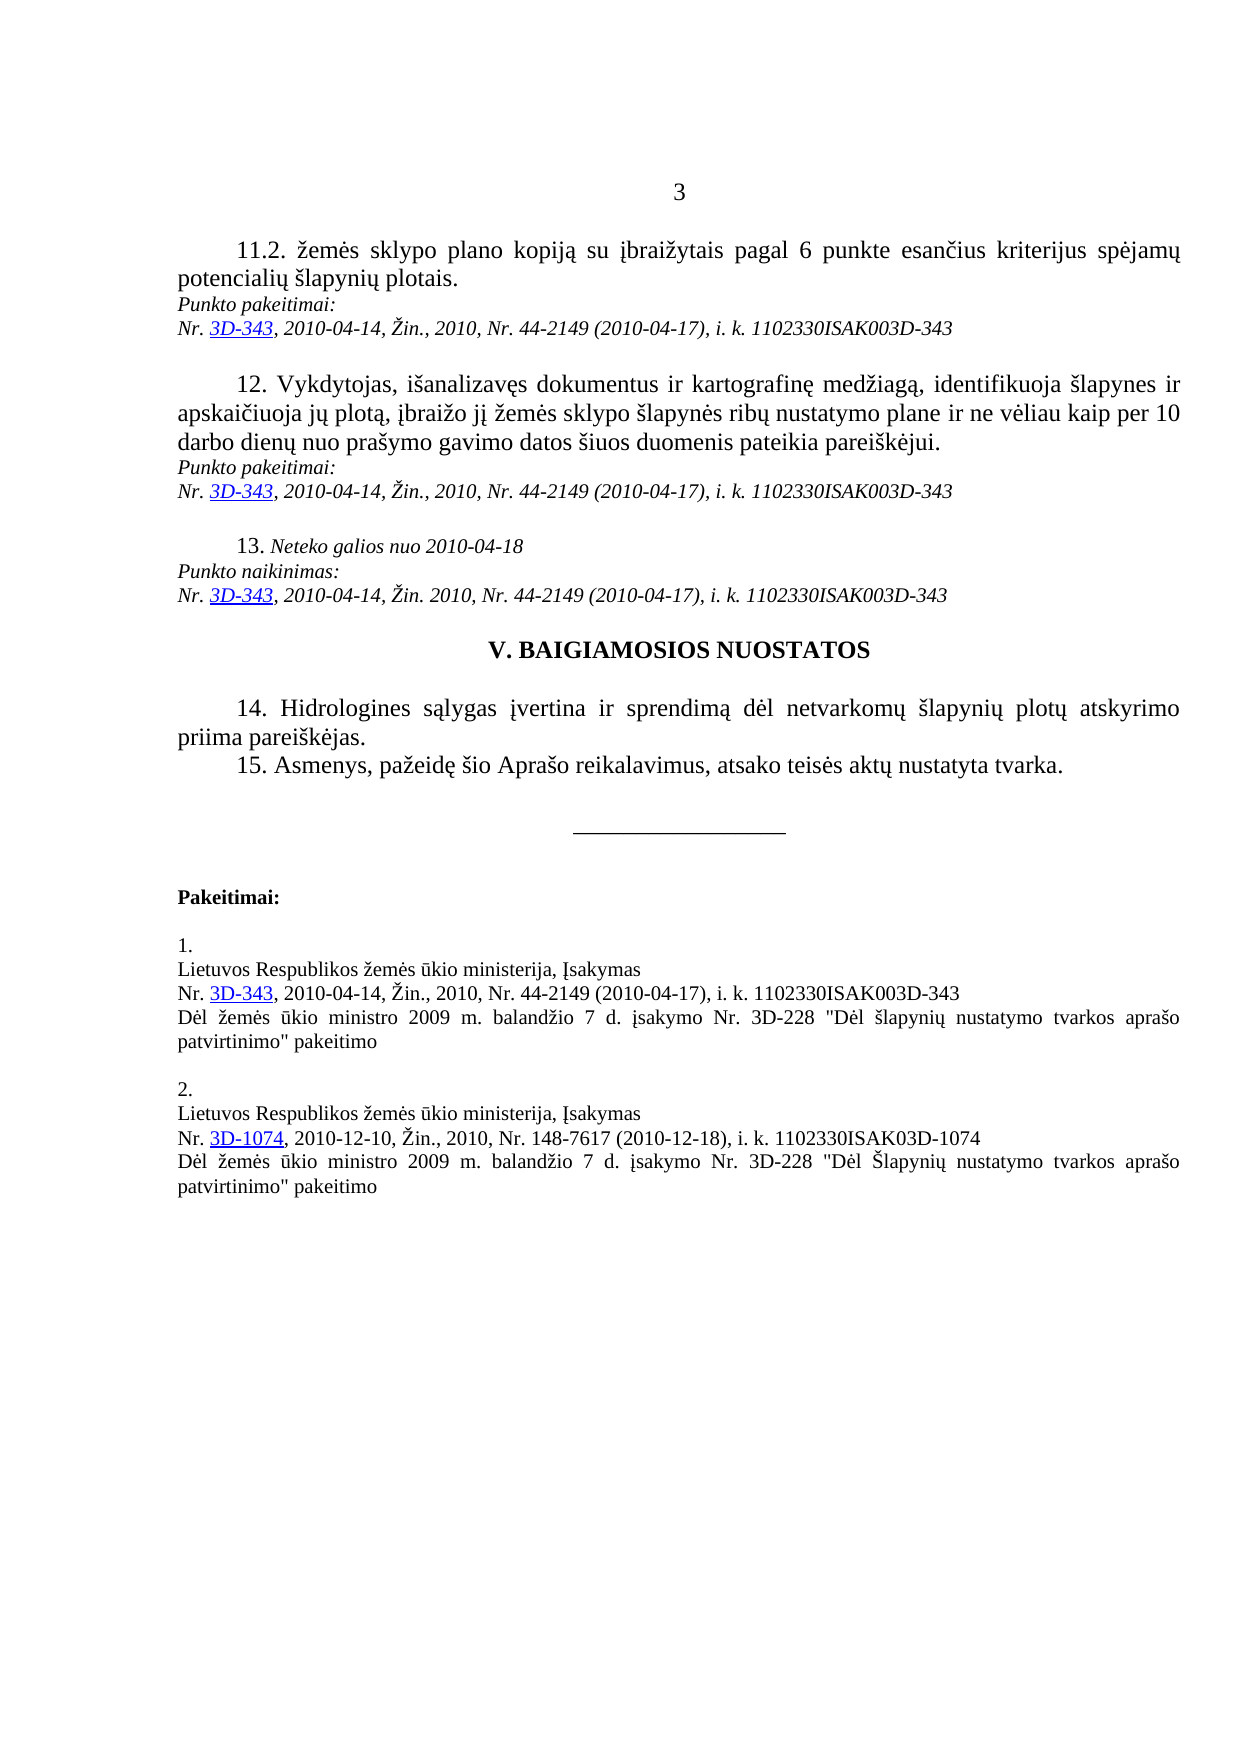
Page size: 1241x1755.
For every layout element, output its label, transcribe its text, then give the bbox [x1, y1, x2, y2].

text 15. Asmenys, pažeidę šio Aprašo reikalavimus, atsako teisės aktų nustatyta tvarka. [177, 750, 1181, 779]
text 2. [177, 1077, 1181, 1101]
text Nr. 3D-343, 2010-04-14, Žin., 2010, Nr. 44-2149 (2010-04-17), i. k. 1102330ISAK003D-343 [177, 316, 1181, 340]
text Nr. 3D-1074, 2010-12-10, Žin., 2010, Nr. 148-7617 (2010-12-18), i. k. 1102330ISAK03D-1074 [177, 1125, 1181, 1149]
text Nr. 3D-343, 2010-04-14, Žin. 2010, Nr. 44-2149 (2010-04-17), i. k. 1102330ISAK003D-343 [177, 583, 1181, 607]
text Nr. 3D-343, 2010-04-14, Žin., 2010, Nr. 44-2149 (2010-04-17), i. k. 1102330ISAK003D-343 [177, 981, 1181, 1005]
text Lietuvos Respublikos žemės ūkio ministerija, Įsakymas [177, 1101, 1181, 1125]
text Punkto naikinimas: [177, 558, 1181, 583]
text Nr. 3D-343, 2010-04-14, Žin., 2010, Nr. 44-2149 (2010-04-17), i. k. 1102330ISAK003D-343 [177, 479, 1181, 503]
text Punkto pakeitimai: [177, 292, 1181, 316]
text Lietuvos Respublikos žemės ūkio ministerija, Įsakymas [177, 957, 1181, 981]
text Dėl žemės ūkio ministro 2009 m. balandžio 7 d. įsakymo Nr. 3D-228 "Dėl šlapynių nustatymo tvarkos aprašo patvirtinimo" pakeitimo [177, 1005, 1181, 1053]
text 13. Neteko galios nuo 2010-04-18 [177, 532, 1181, 558]
text _________________ [177, 808, 1181, 837]
text Dėl žemės ūkio ministro 2009 m. balandžio 7 d. įsakymo Nr. 3D-228 "Dėl Šlapynių nustatymo tvarkos aprašo patvirtinimo" pakeitimo [177, 1149, 1181, 1198]
text 14. Hidrologines sąlygas įvertina ir sprendimą dėl netvarkomų šlapynių plotų atskyrimo priima pareiškėjas. [177, 693, 1181, 750]
text 1. [177, 933, 1181, 957]
text Pakeitimai: [177, 885, 1181, 909]
text 11.2. žemės sklypo plano kopiją su įbraižytais pagal 6 punkte esančius kriterijus spėjamų potencialių šlapynių plotais. [177, 235, 1181, 292]
text V. BAIGIAMOSIOS NUOSTATOS [177, 635, 1181, 664]
text 12. Vykdytojas, išanalizavęs dokumentus ir kartografinę medžiagą, identifikuoja šlapynes ir apskaičiuoja jų plotą, įbraižo jį žemės sklypo šlapynės ribų nustatymo plane ir ne vėliau kaip per 10 darbo dienų nuo prašymo gavimo datos šiuos duomenis pateikia pareiškėjui. [177, 369, 1181, 455]
text Punkto pakeitimai: [177, 455, 1181, 479]
